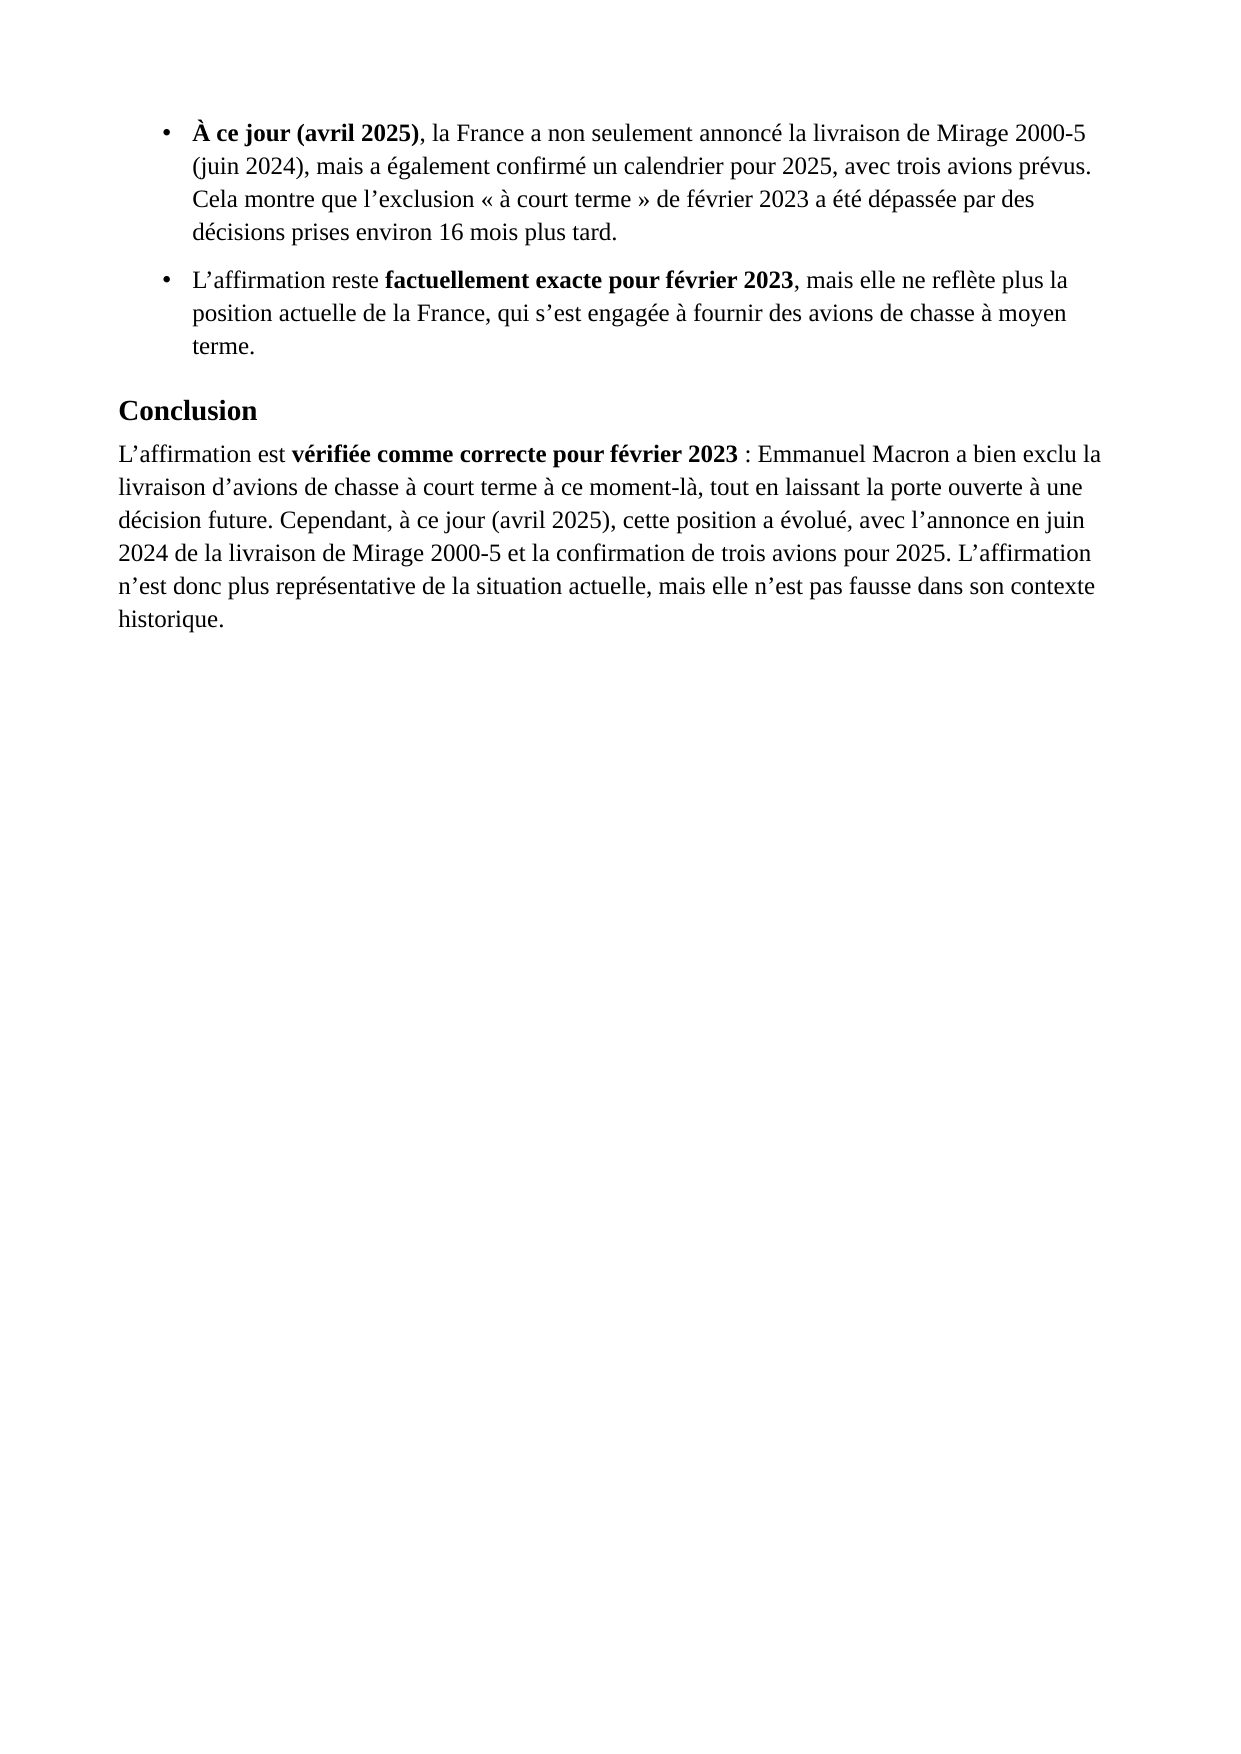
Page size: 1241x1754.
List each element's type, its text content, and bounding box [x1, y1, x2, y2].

list L’affirmation reste factuellement exacte pour février 2023, mais elle ne reflète plus la position actuelle de la France, qui s’est engagée à fournir des avions de chasse à moyen terme. [162, 265, 1122, 359]
text L’affirmation est vérifiée comme correcte pour février 2023 : Emmanuel Macron a bien exclu la livraison d’avions de chasse à court terme à ce moment-là, tout en laissant la porte ouverte à une décision future. Cependant, à ce jour (avril 2025), cette position a évolué, avec l’annonce en juin 2024 de la livraison de Mirage 2000-5 et la confirmation de trois avions pour 2025. L’affirmation n’est donc plus représentative de la situation actuelle, mais elle n’est pas fausse dans son contexte historique. [118, 439, 1122, 633]
subtitle Conclusion [118, 393, 1122, 427]
list À ce jour (avril 2025), la France a non seulement annoncé la livraison de Mirage 2000-5 (juin 2024), mais a également confirmé un calendrier pour 2025, avec trois avions prévus. Cela montre que l’exclusion « à court terme » de février 2023 a été dépassée par des décisions prises environ 16 mois plus tard. [162, 118, 1122, 246]
